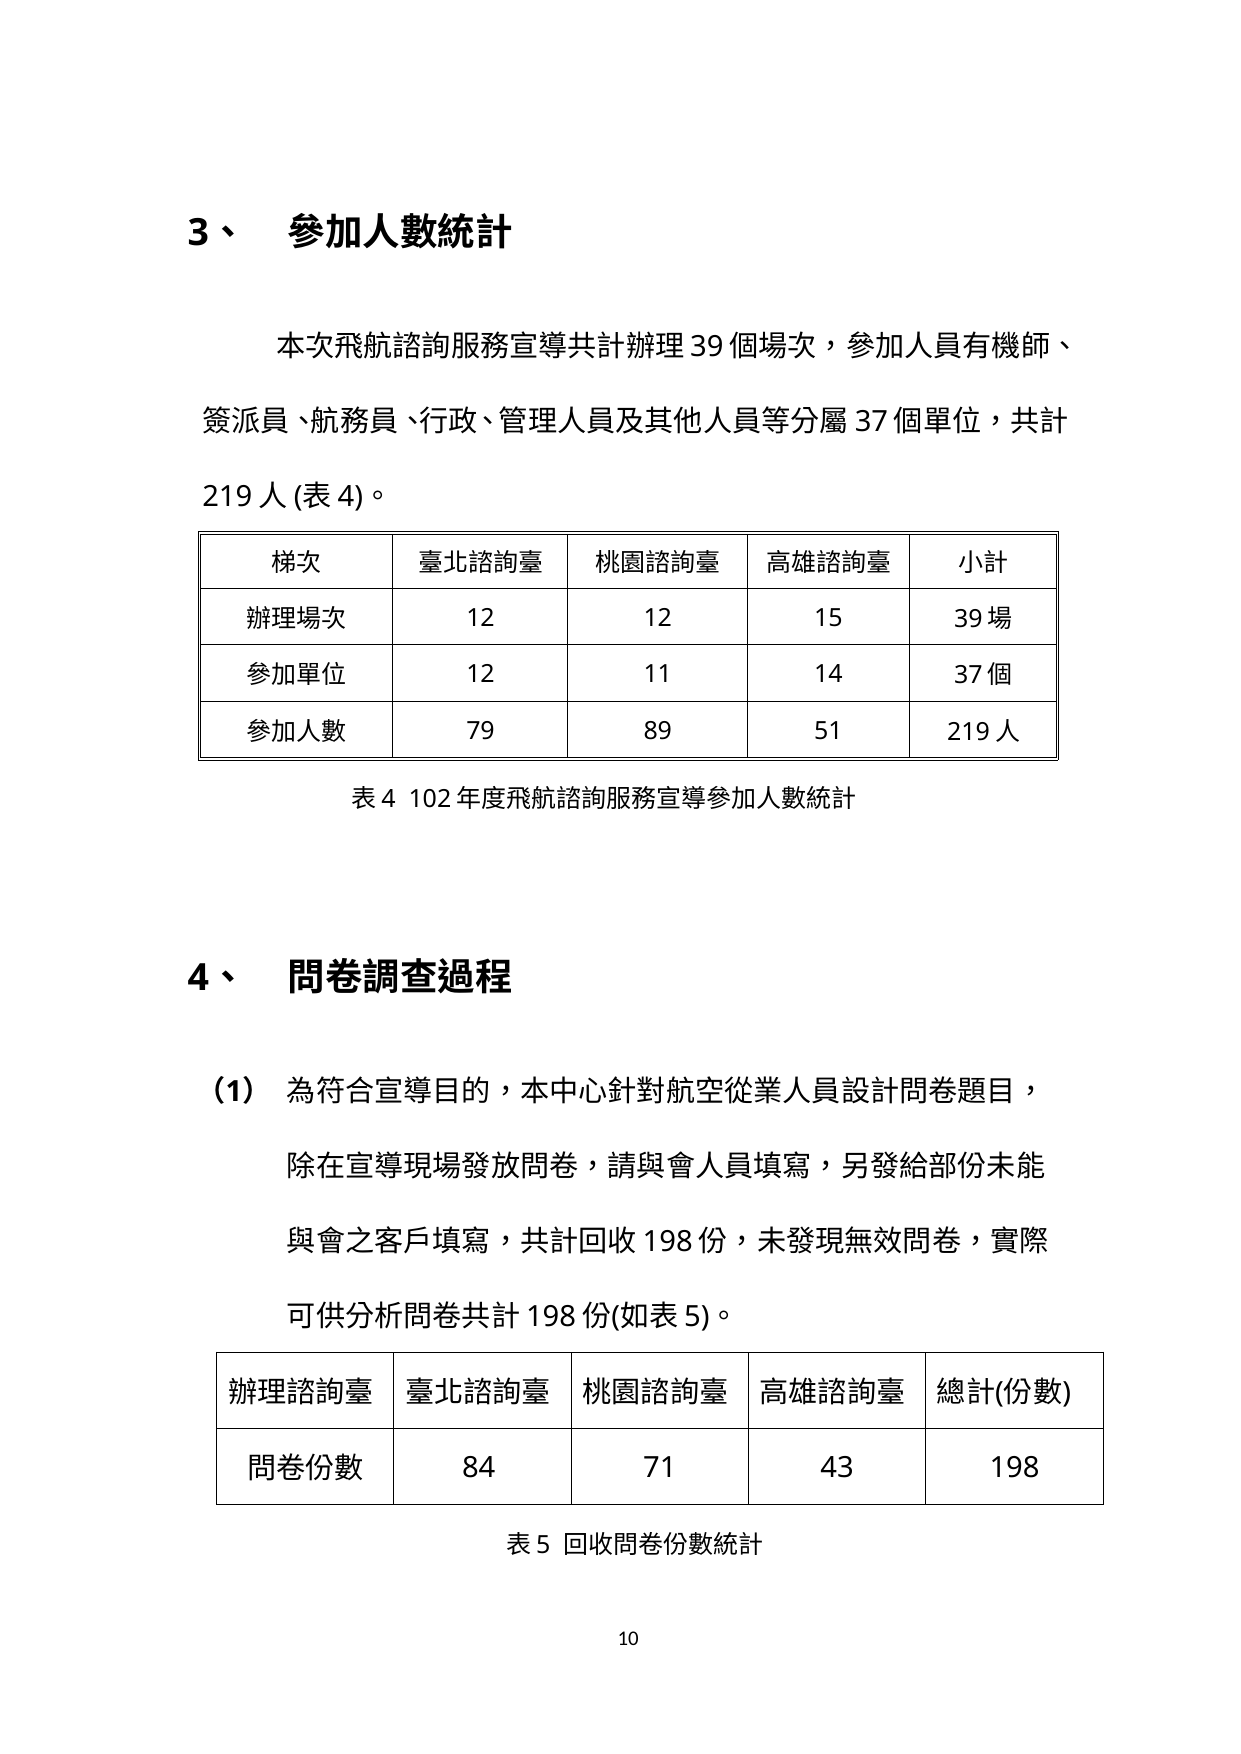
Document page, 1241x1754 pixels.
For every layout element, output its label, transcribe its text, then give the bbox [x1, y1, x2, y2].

table_cell 84 [394, 1429, 571, 1504]
table_cell 14 [748, 645, 909, 701]
table_cell 71 [572, 1429, 748, 1504]
table_cell 11 [568, 645, 747, 701]
table_header 梯次 [201, 535, 392, 588]
table_header 高雄諮詢臺 [748, 535, 909, 588]
text 表5 回收問卷份數統計 [187, 1523, 1069, 1561]
table_cell 37個 [910, 645, 1056, 701]
table_cell 12 [568, 589, 747, 644]
table_cell 39場 [910, 589, 1056, 644]
table_header 小計 [910, 535, 1056, 588]
table_header 臺北諮詢臺 [393, 535, 567, 588]
table_cell 79 [393, 702, 567, 757]
text 表4 102年度飛航諮詢服務宣導參加人數統計 [187, 778, 1069, 816]
table_cell 198 [926, 1429, 1103, 1504]
table_cell 15 [748, 589, 909, 644]
table_header 臺北諮詢臺 [394, 1353, 571, 1428]
table_cell 辦理場次 [201, 589, 392, 644]
table_header 總計(份數) [926, 1353, 1103, 1428]
table_header 桃園諮詢臺 [568, 535, 747, 588]
table_cell 219人 [910, 702, 1056, 757]
list 為符合宣導目的，本中心針對航空從業人員設計問卷題目，除在宣導現場發放問卷，請與會人員填寫，另發給部份未能與會之客戶填寫，共計回收198份，未發現無效問卷，實際可供分析問卷共計198份(如表5)。 [196, 1052, 1069, 1352]
text 本次飛航諮詢服務宣導共計辦理39個場次，參加人員有機師、簽派員、航務員、行政、管理人員及其他人員等分屬37個單位，共計219人 (表4)。 [202, 306, 1069, 531]
table_header 高雄諮詢臺 [749, 1353, 925, 1428]
table_cell 43 [749, 1429, 925, 1504]
table_header 辦理諮詢臺 [217, 1353, 393, 1428]
table_cell 參加單位 [201, 645, 392, 701]
subtitle 參加人數統計 [187, 202, 1069, 256]
table_header 桃園諮詢臺 [572, 1353, 748, 1428]
table_cell 51 [748, 702, 909, 757]
table_cell 參加人數 [201, 702, 392, 757]
table_cell 問卷份數 [217, 1429, 393, 1504]
table_cell 12 [393, 645, 567, 701]
table_cell 12 [393, 589, 567, 644]
table_cell 89 [568, 702, 747, 757]
subtitle 問卷調查過程 [187, 947, 1069, 1002]
